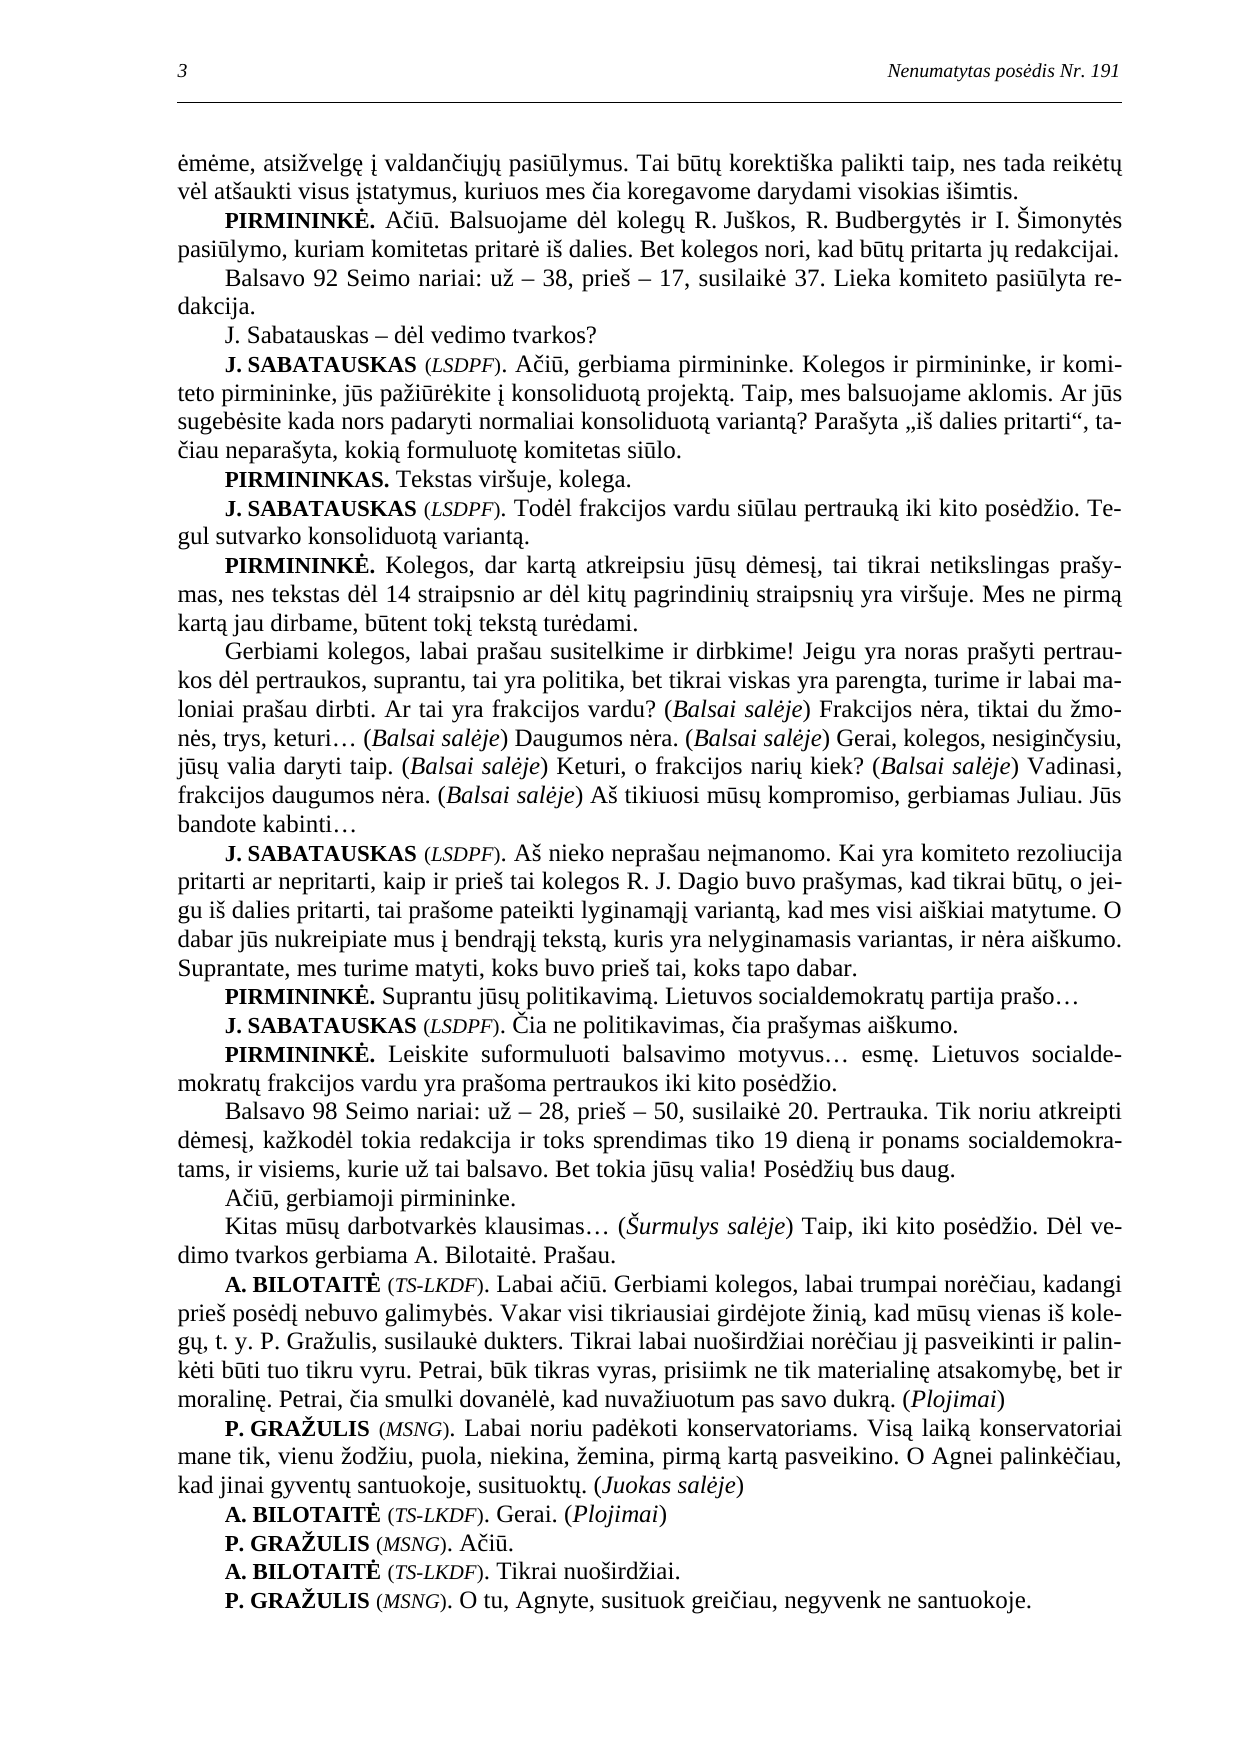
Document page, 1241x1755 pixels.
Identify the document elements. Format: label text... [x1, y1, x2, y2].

text PIRMININKĖ. Ko­le­gos, dar kar­tą at­kreip­siu jū­sų dė­me­sį, tai tik­rai ne­tiks­lin­gas pra­šy­mas, nes teks­tas dėl 14 straips­nio ar dėl ki­tų pa­grin­di­nių straips­nių yra vir­šu­je. Mes ne pir­mą kar­tą jau dir­ba­me, bū­tent to­kį teks­tą tu­rė­da­mi. [177, 550, 1122, 636]
text A. BILOTAITĖ (TS-LKDF). Ge­rai. (Plo­ji­mai) [177, 1499, 1122, 1528]
text P. GRAŽULIS (MSNG). La­bai no­riu pa­dė­ko­ti kon­ser­va­to­riams. Vi­są lai­ką kon­ser­va­to­riai ma­ne tik, vie­nu žo­džiu, puo­la, nie­ki­na, že­mi­na, pir­mą kar­tą pa­svei­ki­no. O Ag­nei pa­lin­kė­čiau, kad ji­nai gy­ven­tų san­tuo­ko­je, su­si­tuok­tų. (Juo­kas sa­lė­je) [177, 1413, 1122, 1499]
text A. BILOTAITĖ (TS-LKDF). La­bai ačiū. Ger­bia­mi ko­le­gos, la­bai trum­pai no­rė­čiau, ka­dan­gi prieš po­sė­dį ne­bu­vo ga­li­my­bės. Va­kar vi­si tik­riau­siai gir­dė­jo­te ži­nią, kad mū­sų vie­nas iš ko­le­gų, t. y. P. Gra­žu­lis, su­si­lau­kė duk­ters. Tik­rai la­bai nuo­šir­džiai no­rė­čiau jį pa­svei­kin­ti ir pa­lin­kė­ti bū­ti tuo tik­ru vy­ru. Pet­rai, būk tik­ras vy­ras, pri­si­imk ne tik ma­te­ria­li­nę at­sa­ko­my­bę, bet ir mo­ra­li­nę. Pet­rai, čia smul­ki do­va­nė­lė, kad nu­va­žiuo­tum pas sa­vo duk­rą. (Plo­ji­mai) [177, 1269, 1122, 1413]
text J. SABATAUSKAS (LSDPF). Čia ne po­li­ti­ka­vi­mas, čia pra­šy­mas aiš­ku­mo. [177, 1010, 1122, 1039]
text Bal­sa­vo 92 Sei­mo na­riai: už – 38, prieš – 17, su­si­lai­kė 37. Lie­ka ko­mi­te­to pa­siū­ly­ta re­dak­ci­ja. [177, 263, 1122, 320]
text PIRMININKAS. Teks­tas vir­šu­je, ko­le­ga. [177, 464, 1122, 493]
text J. Sa­ba­taus­kas – dėl ve­di­mo tvar­kos? [177, 320, 1122, 349]
text Ačiū, ger­bia­mo­ji pir­mi­nin­ke. [177, 1183, 1122, 1211]
text ėmė­me, at­si­žvel­gę į val­dan­čių­jų pa­siū­ly­mus. Tai bū­tų ko­rek­tiš­ka pa­lik­ti taip, nes ta­da rei­kė­tų vėl at­šauk­ti vi­sus įsta­ty­mus, ku­riuos mes čia ko­re­ga­vo­me da­ry­da­mi vi­so­kias iš­im­tis. [177, 148, 1122, 205]
text J. SABATAUSKAS (LSDPF). Ačiū, ger­bia­ma pir­mi­nin­ke. Ko­le­gos ir pir­mi­nin­ke, ir ko­mi­te­to pir­mi­nin­ke, jūs pa­žiū­rė­ki­te į kon­so­li­duo­tą pro­jek­tą. Taip, mes bal­suo­ja­me ak­lo­mis. Ar jūs su­ge­bė­si­te ka­da nors pa­da­ry­ti nor­ma­liai kon­so­li­duo­tą va­rian­tą? Pa­ra­šy­ta „iš da­lies pri­tar­ti“, ta­čiau ne­pa­ra­šy­ta, ko­kią for­mu­luo­tę ko­mi­te­tas siū­lo. [177, 349, 1122, 464]
text PIRMININKĖ. Leis­ki­te su­for­mu­luo­ti bal­sa­vi­mo mo­ty­vus… es­mę. Lie­tu­vos so­cial­de­mok­ra­tų frak­ci­jos var­du yra pra­šo­ma per­trau­kos iki ki­to po­sė­džio. [177, 1039, 1122, 1096]
text A. BILOTAITĖ (TS-LKDF). Tik­rai nuo­šir­džiai. [177, 1556, 1122, 1585]
text PIRMININKĖ. Su­pran­tu jū­sų po­li­ti­ka­vi­mą. Lie­tu­vos so­cial­de­mok­ra­tų par­ti­ja pra­šo… [177, 981, 1122, 1010]
text PIRMININKĖ. Ačiū. Bal­suo­ja­me dėl ko­le­gų R. Juš­kos, R. Bud­ber­gy­tės ir I. Ši­mo­ny­tės pa­siū­ly­mo, ku­riam ko­mi­te­tas pri­ta­rė iš da­lies. Bet ko­le­gos no­ri, kad bū­tų pri­tar­ta jų re­dak­ci­jai. [177, 205, 1122, 263]
text J. SABATAUSKAS (LSDPF). Aš nie­ko ne­pra­šau ne­įma­no­mo. Kai yra ko­mi­te­to re­zo­liu­ci­ja pri­tar­ti ar ne­pri­tar­ti, kaip ir prieš tai ko­le­gos R. J. Da­gio bu­vo pra­šy­mas, kad tik­rai bū­tų, o jei­gu iš da­lies pri­tar­ti, tai pra­šo­me pa­teik­ti ly­gi­na­mą­jį va­rian­tą, kad mes vi­si aiš­kiai ma­ty­tu­me. O da­bar jūs nu­krei­pia­te mus į ben­drą­jį teks­tą, ku­ris yra ne­ly­gi­na­ma­sis va­rian­tas, ir nė­ra aiš­ku­mo. Su­pran­ta­te, mes tu­ri­me ma­ty­ti, koks bu­vo prieš tai, koks ta­po da­bar. [177, 838, 1122, 981]
text Ki­tas mū­sų dar­bo­tvarkės klau­si­mas… (Šur­mu­lys sa­lė­je) Taip, iki ki­to po­sė­džio. Dėl ve­di­mo tvar­kos ger­bia­ma A. Bi­lo­tai­tė. Pra­šau. [177, 1211, 1122, 1269]
text Bal­sa­vo 98 Sei­mo na­riai: už – 28, prieš – 50, su­si­lai­kė 20. Per­trau­ka. Tik no­riu at­kreip­ti dė­me­sį, kaž­ko­dėl to­kia re­dak­ci­ja ir toks spren­di­mas ti­ko 19 die­ną ir po­nams so­cial­de­mok­ra­tams, ir vi­siems, ku­rie už tai bal­sa­vo. Bet to­kia jū­sų va­lia! Po­sė­džių bus daug. [177, 1096, 1122, 1183]
text P. GRAŽULIS (MSNG). O tu, Ag­ny­te, su­si­tuok grei­čiau, ne­gy­venk ne san­tuo­ko­je. [177, 1585, 1122, 1614]
text Ger­bia­mi ko­le­gos, la­bai pra­šau su­si­tel­ki­me ir dirb­ki­me! Jei­gu yra no­ras pra­šy­ti per­trau­kos dėl per­trau­kos, su­pran­tu, tai yra po­li­ti­ka, bet tik­rai vis­kas yra pa­reng­ta, tu­ri­me ir la­bai ma­lo­niai pra­šau dirb­ti. Ar tai yra frak­ci­jos var­du? (Bal­sai sa­lė­je) Frak­ci­jos nė­ra, tik­tai du žmo­nės, trys, ke­tu­ri… (Bal­sai sa­lė­je) Dau­gu­mos nė­ra. (Bal­sai sa­lė­je) Ge­rai, ko­le­gos, ne­si­gin­čy­siu, jū­sų va­lia da­ry­ti taip. (Bal­sai sa­lė­je) Ke­tu­ri, o frak­ci­jos na­rių kiek? (Bal­sai sa­lė­je) Va­di­na­si, frak­ci­jos dau­gu­mos nė­ra. (Bal­sai sa­lė­je) Aš ti­kiuo­si mū­sų kom­pro­mi­so, ger­bia­mas Ju­liau. Jūs ban­do­te ka­bin­ti… [177, 636, 1122, 838]
text J. SABATAUSKAS (LSDPF). To­dėl frak­ci­jos var­du siū­lau per­trau­ką iki ki­to po­sė­džio. Te­gul su­tvar­ko kon­so­li­duo­tą va­rian­tą. [177, 493, 1122, 550]
text P. GRAŽULIS (MSNG). Ačiū. [177, 1528, 1122, 1556]
